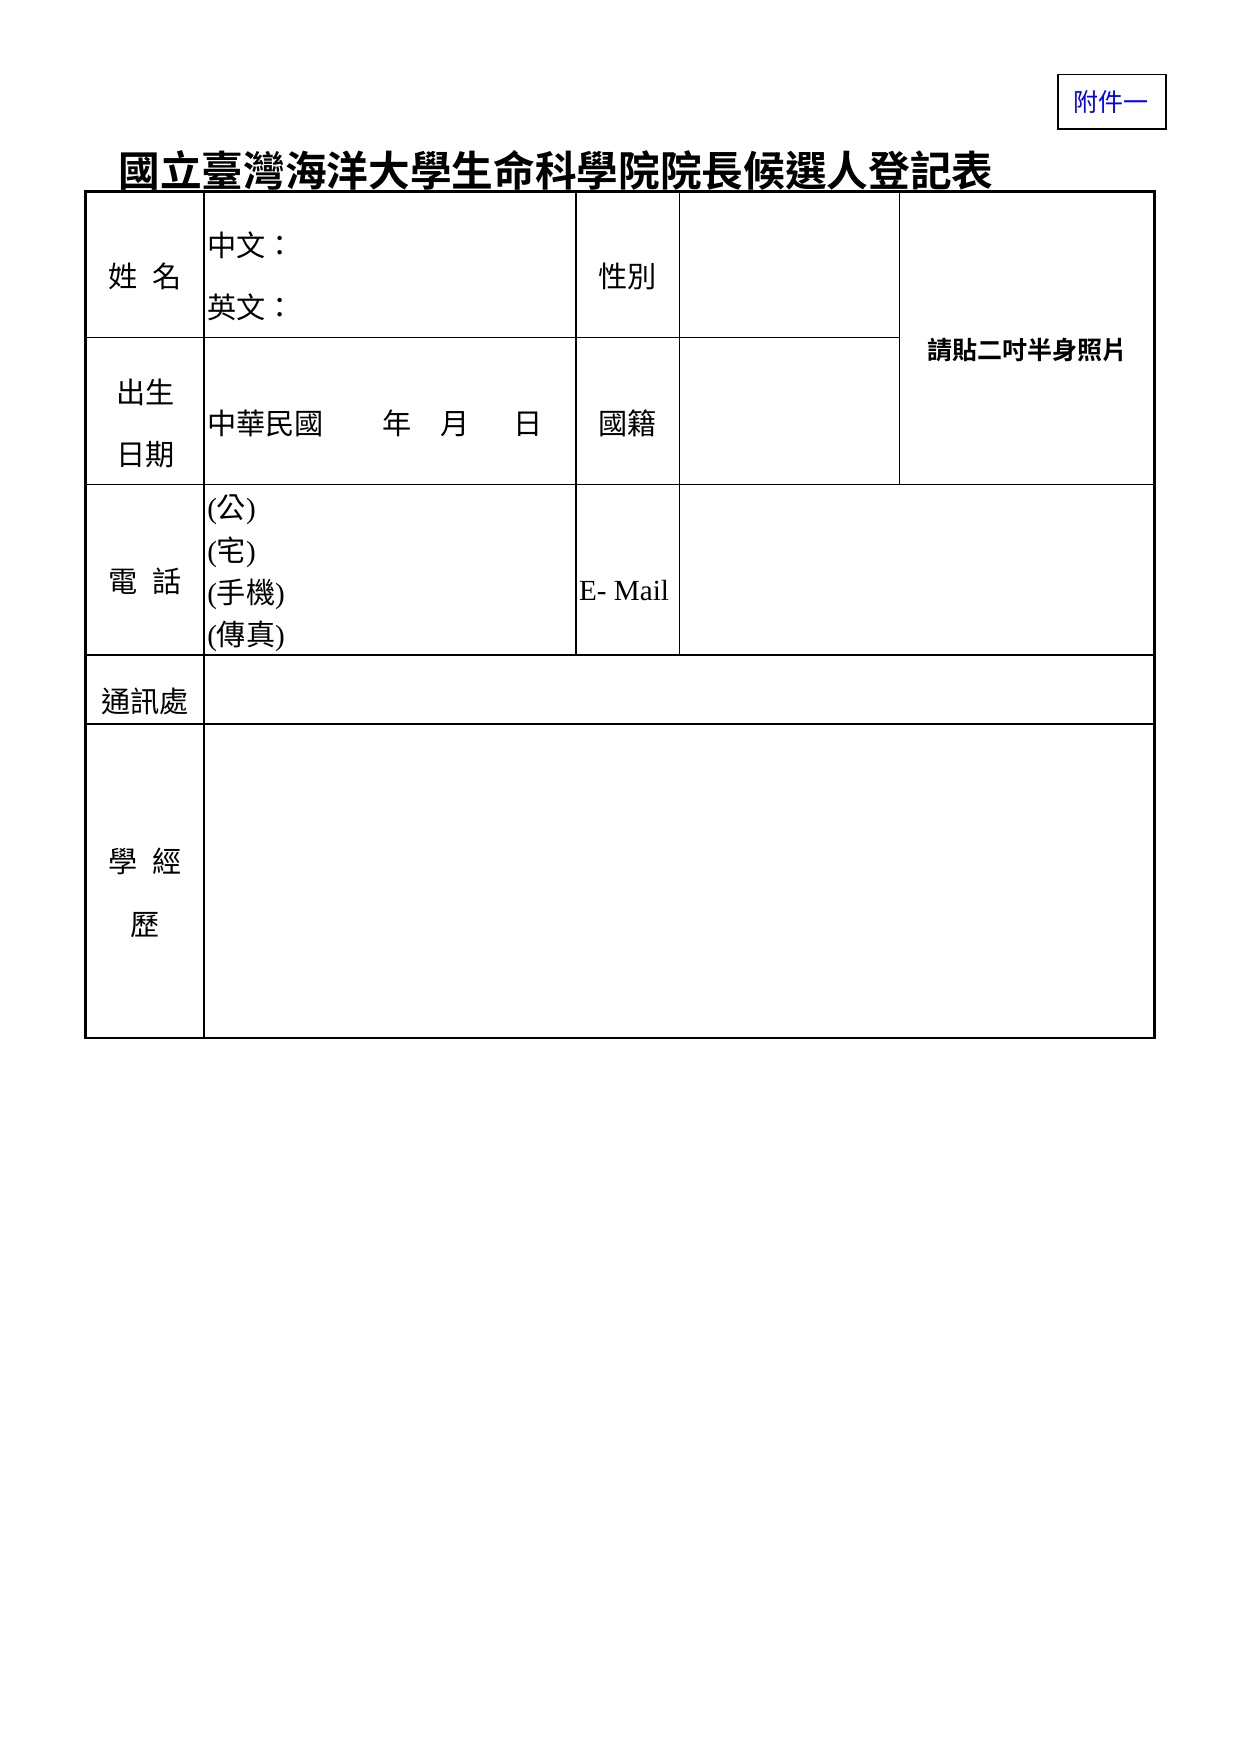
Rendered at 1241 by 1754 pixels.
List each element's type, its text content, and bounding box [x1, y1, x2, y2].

table_cell 電 話 [87, 485, 203, 654]
text [1059, 75, 1165, 128]
table_cell 通訊處 [87, 656, 203, 723]
table_cell E- Mail [577, 485, 679, 654]
table_cell [205, 656, 1153, 723]
table_cell 國籍 [577, 338, 679, 483]
table_header 姓 名 [87, 193, 203, 336]
table_cell 學 經 歷 [87, 725, 203, 1037]
text 附件一 [1074, 83, 1150, 119]
table_header [680, 193, 899, 336]
table_cell [205, 725, 1153, 1037]
table_cell 中華民國 年 月 日 [205, 338, 575, 483]
table_header 請貼二吋半身照片 [900, 193, 1153, 483]
table_cell [680, 338, 899, 483]
table_header 性別 [577, 193, 679, 336]
table_cell [680, 485, 1153, 654]
text 國立臺灣海洋大學生命科學院院長候選人登記表 [118, 127, 1122, 189]
table_cell (公) (宅) (手機) (傳真) [205, 485, 575, 654]
table_header 中文： 英文： [205, 193, 575, 336]
table_cell 出生 日期 [87, 338, 203, 483]
